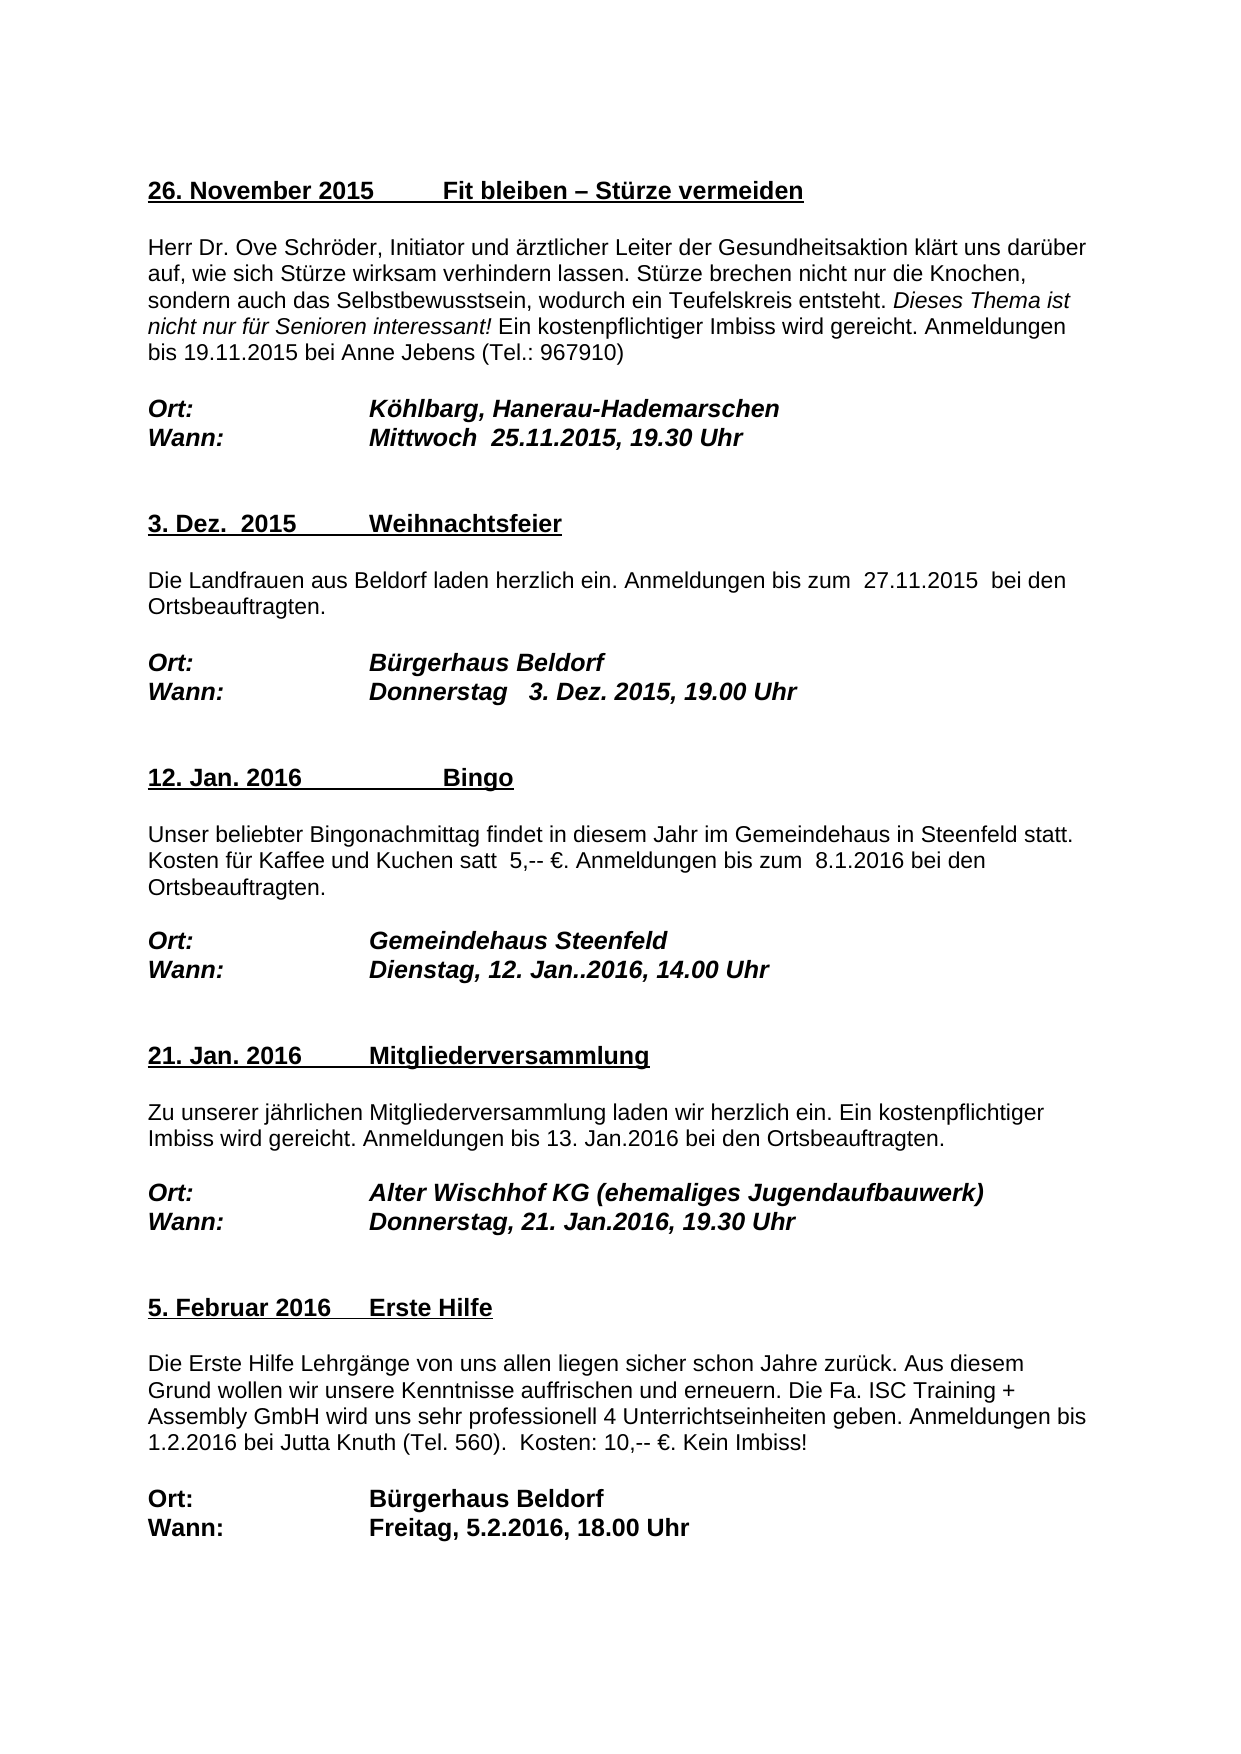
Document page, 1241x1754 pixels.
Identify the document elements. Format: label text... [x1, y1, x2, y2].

text Wann: Freitag, 5.2.2016, 18.00 Uhr [148, 1513, 1093, 1542]
text 26. November 2015 Fit bleiben – Stürze vermeiden [148, 176, 1093, 205]
text 12. Jan. 2016 Bingo [148, 763, 1093, 792]
text 21. Jan. 2016 Mitgliederversammlung [148, 1041, 1093, 1070]
text Wann: Mittwoch 25.11.2015, 19.30 Uhr [148, 423, 1093, 452]
text Zu unserer jährlichen Mitgliederversammlung laden wir herzlich ein. Ein kostenpflichtiger Imbiss wird gereicht. Anmeldungen bis 13. Jan.2016 bei den Ortsbeauftragten. [148, 1099, 1093, 1151]
text Ort: Bürgerhaus Beldorf [148, 1484, 1093, 1513]
text Unser beliebter Bingonachmittag findet in diesem Jahr im Gemeindehaus in Steenfeld statt. Kosten für Kaffee und Kuchen satt 5,-- €. Anmeldungen bis zum 8.1.2016 bei den Ortsbeauftragten. [148, 821, 1093, 900]
text Ort: Bürgerhaus Beldorf [148, 648, 1093, 677]
text Wann: Donnerstag 3. Dez. 2015, 19.00 Uhr [148, 677, 1093, 706]
text Wann: Donnerstag, 21. Jan.2016, 19.30 Uhr [148, 1207, 1093, 1235]
text Wann: Dienstag, 12. Jan..2016, 14.00 Uhr [148, 955, 1093, 984]
text Ort: Gemeindehaus Steenfeld [148, 926, 1093, 955]
text 3. Dez. 2015 Weihnachtsfeier [148, 509, 1093, 538]
text Die Erste Hilfe Lehrgänge von uns allen liegen sicher schon Jahre zurück. Aus diesem Grund wollen wir unsere Kenntnisse auffrischen und erneuern. Die Fa. ISC Training + Assembly GmbH wird uns sehr professionell 4 Unterrichtseinheiten geben. Anmeldungen bis 1.2.2016 bei Jutta Knuth (Tel. 560). Kosten: 10,-- €. Kein Imbiss! [148, 1350, 1093, 1456]
text Ort: Köhlbarg, Hanerau-Hademarschen [148, 394, 1093, 423]
text Die Landfrauen aus Beldorf laden herzlich ein. Anmeldungen bis zum 27.11.2015 bei den Ortsbeauftragten. [148, 567, 1093, 619]
text 5. Februar 2016 Erste Hilfe [148, 1293, 1093, 1322]
text Ort: Alter Wischhof KG (ehemaliges Jugendaufbauwerk) [148, 1178, 1093, 1207]
text Herr Dr. Ove Schröder, Initiator und ärztlicher Leiter der Gesundheitsaktion klärt uns darüber auf, wie sich Stürze wirksam verhindern lassen. Stürze brechen nicht nur die Knochen, sondern auch das Selbstbewusstsein, wodurch ein Teufelskreis entsteht. Dieses Thema ist nicht nur für Senioren interessant! Ein kostenpflichtiger Imbiss wird gereicht. Anmeldungen bis 19.11.2015 bei Anne Jebens (Tel.: 967910) [148, 234, 1093, 366]
